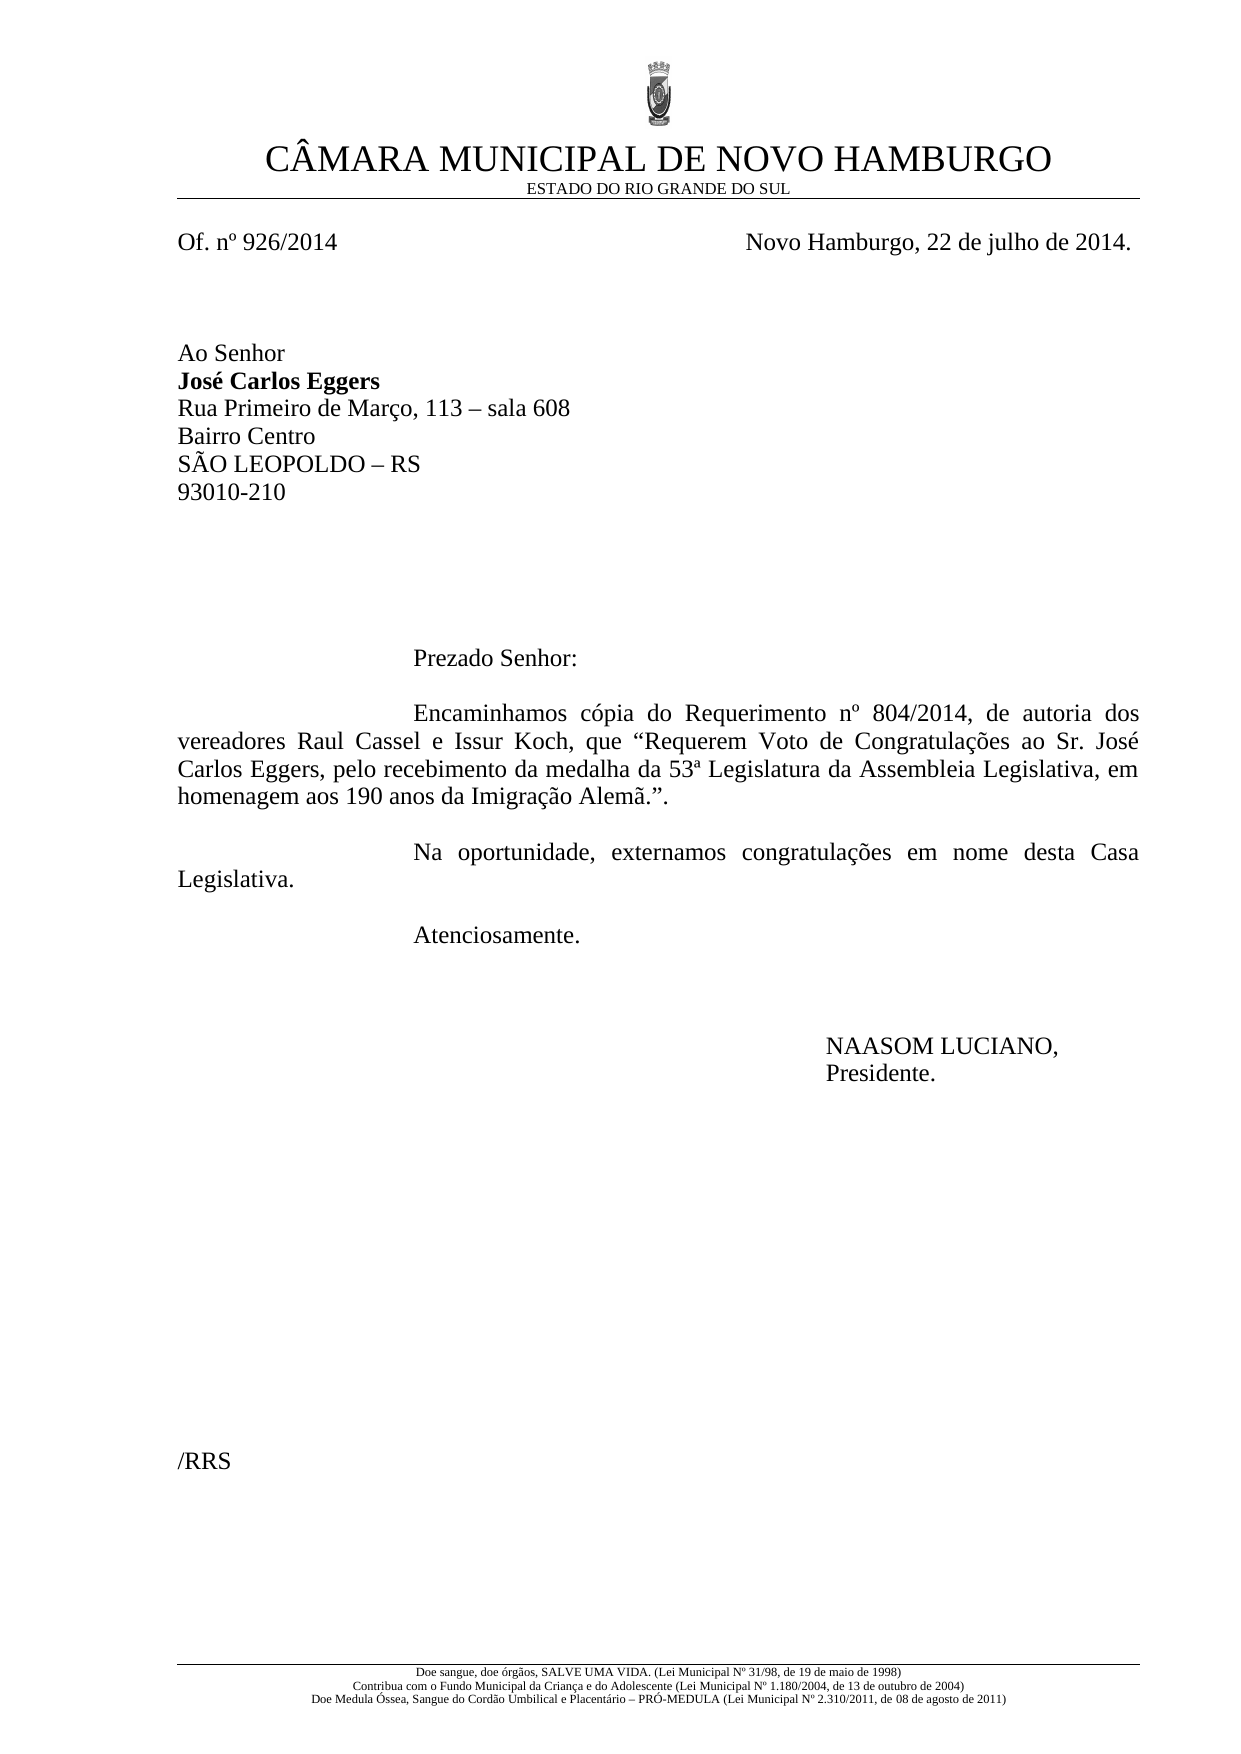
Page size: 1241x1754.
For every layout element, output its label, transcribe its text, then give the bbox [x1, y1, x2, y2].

text José Carlos Eggers [177, 367, 1140, 394]
text Of. nº 926/2014 Novo Hamburgo, 22 de julho de 2014. [177, 228, 1140, 256]
text SÃO LEOPOLDO – RS [177, 450, 1140, 478]
text /RRS [177, 1447, 1140, 1475]
text Ao Senhor [177, 339, 1140, 367]
text Presidente. [177, 1059, 1140, 1087]
text Encaminhamos cópia do Requerimento nº 804/2014, de autoria dos vereadores Raul Cassel e Issur Koch, que “Requerem Voto de Congratulações ao Sr. José Carlos Eggers, pelo recebimento da medalha da 53ª Legislatura da Assembleia Legislativa, em homenagem aos 190 anos da Imigração Alemã.”. [177, 699, 1140, 810]
text NAASOM LUCIANO, [177, 1032, 1140, 1059]
text Na oportunidade, externamos congratulações em nome desta Casa Legislativa. [177, 838, 1140, 893]
text 93010-210 [177, 478, 1140, 505]
text Rua Primeiro de Março, 113 – sala 608 [177, 394, 1140, 422]
text Bairro Centro [177, 422, 1140, 450]
text Atenciosamente. [177, 921, 1140, 949]
text Prezado Senhor: [177, 644, 1140, 672]
